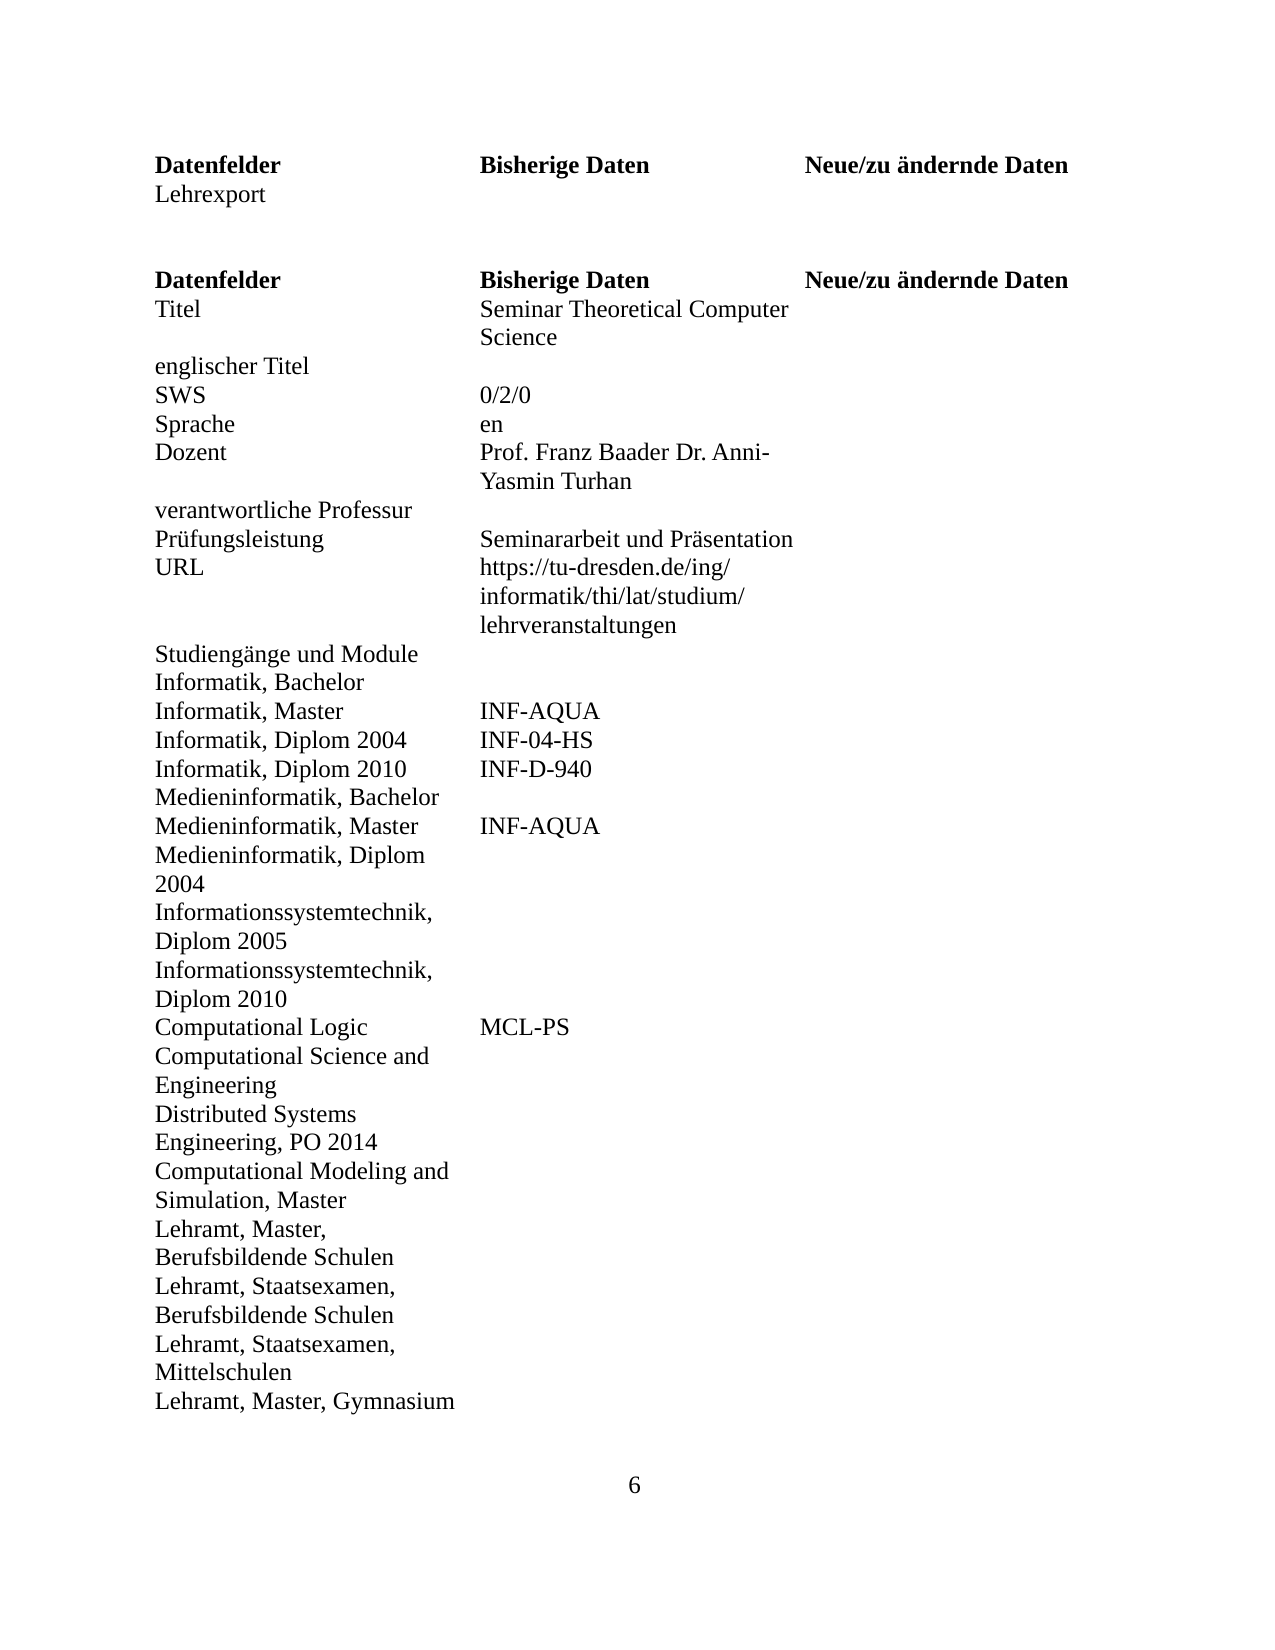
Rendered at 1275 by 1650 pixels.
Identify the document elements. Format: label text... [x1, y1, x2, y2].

table_cell [475, 1214, 800, 1271]
table_cell Prüfungsleistung [150, 524, 475, 552]
table_cell [800, 1386, 1125, 1415]
table_cell [475, 639, 800, 667]
table_cell Seminar Theoretical Computer Science [475, 294, 800, 351]
table_header Datenfelder [150, 265, 475, 294]
table_cell [800, 1214, 1125, 1271]
table_cell SWS [150, 380, 475, 409]
table_cell [475, 179, 800, 207]
table_cell MCL-PS [475, 1013, 800, 1041]
table_cell Studiengänge und Module [150, 639, 475, 667]
table_cell [800, 898, 1125, 955]
table_cell [475, 955, 800, 1012]
table_cell [800, 179, 1125, 207]
table_cell [800, 840, 1125, 897]
table_cell [800, 1041, 1125, 1099]
table_cell [800, 783, 1125, 811]
table_cell 0/2/0 [475, 380, 800, 409]
table_cell Lehrexport [150, 179, 475, 207]
table_cell [800, 1099, 1125, 1156]
table_cell [475, 1099, 800, 1156]
table_cell [800, 438, 1125, 495]
table_cell [800, 1013, 1125, 1041]
table_cell Medieninformatik, Bachelor [150, 783, 475, 811]
table_cell Seminararbeit und Präsentation [475, 524, 800, 552]
table_cell Computational Science and Engineering [150, 1041, 475, 1099]
table_cell INF-D-940 [475, 754, 800, 782]
table_cell Titel [150, 294, 475, 351]
table_cell Lehramt, Master, Gymnasium [150, 1386, 475, 1415]
table_cell [800, 725, 1125, 754]
table_cell [475, 495, 800, 524]
table_cell [800, 409, 1125, 437]
table_cell [475, 668, 800, 696]
table_cell [800, 955, 1125, 1012]
table_cell [475, 351, 800, 380]
table_cell en [475, 409, 800, 437]
table_cell Sprache [150, 409, 475, 437]
table_cell [475, 1271, 800, 1329]
table_cell Dozent [150, 438, 475, 495]
table_cell INF-AQUA [475, 696, 800, 725]
table_cell [475, 1041, 800, 1099]
table_cell Distributed Systems Engineering, PO 2014 [150, 1099, 475, 1156]
table_cell [800, 380, 1125, 409]
table_cell URL [150, 553, 475, 639]
table_cell [800, 524, 1125, 552]
table_cell Computational Modeling and Simulation, Master [150, 1156, 475, 1214]
table_header Neue/zu ändernde Daten [800, 265, 1125, 294]
table_header Bisherige Daten [475, 265, 800, 294]
table_cell [800, 696, 1125, 725]
table_cell Medieninformatik, Master [150, 811, 475, 840]
table_cell Prof. Franz Baader Dr. Anni-Yasmin Turhan [475, 438, 800, 495]
table_cell [800, 1329, 1125, 1386]
table_header Bisherige Daten [475, 150, 800, 179]
table_cell Computational Logic [150, 1013, 475, 1041]
table_cell [475, 783, 800, 811]
table_header Neue/zu ändernde Daten [800, 150, 1125, 179]
table_cell Medieninformatik, Diplom 2004 [150, 840, 475, 897]
table_cell [475, 1386, 800, 1415]
table_cell Informatik, Master [150, 696, 475, 725]
table_cell Lehramt, Staatsexamen, Mittelschulen [150, 1329, 475, 1386]
table_cell Informatik, Bachelor [150, 668, 475, 696]
table_cell [800, 553, 1125, 639]
table_cell Informationssystemtechnik, Diplom 2010 [150, 955, 475, 1012]
table_cell INF-AQUA [475, 811, 800, 840]
table_cell [475, 1156, 800, 1214]
table_cell Lehramt, Staatsexamen, Berufsbildende Schulen [150, 1271, 475, 1329]
table_cell [475, 840, 800, 897]
table_cell [800, 754, 1125, 782]
table_cell [800, 495, 1125, 524]
table_cell [475, 898, 800, 955]
table_cell [800, 639, 1125, 667]
table_cell https://tu-dresden.de/ing/informatik/thi/lat/studium/lehrveranstaltungen [475, 553, 800, 639]
table_cell [800, 1271, 1125, 1329]
table_cell INF-04-HS [475, 725, 800, 754]
table_header Datenfelder [150, 150, 475, 179]
table_cell verantwortliche Professur [150, 495, 475, 524]
table_cell [800, 1156, 1125, 1214]
table_cell [800, 351, 1125, 380]
table_cell [800, 294, 1125, 351]
table_cell [475, 1329, 800, 1386]
table_cell Informatik, Diplom 2004 [150, 725, 475, 754]
table_cell [800, 811, 1125, 840]
table_cell englischer Titel [150, 351, 475, 380]
table_cell Informatik, Diplom 2010 [150, 754, 475, 782]
table_cell [800, 668, 1125, 696]
table_cell Lehramt, Master, Berufsbildende Schulen [150, 1214, 475, 1271]
table_cell Informationssystemtechnik, Diplom 2005 [150, 898, 475, 955]
